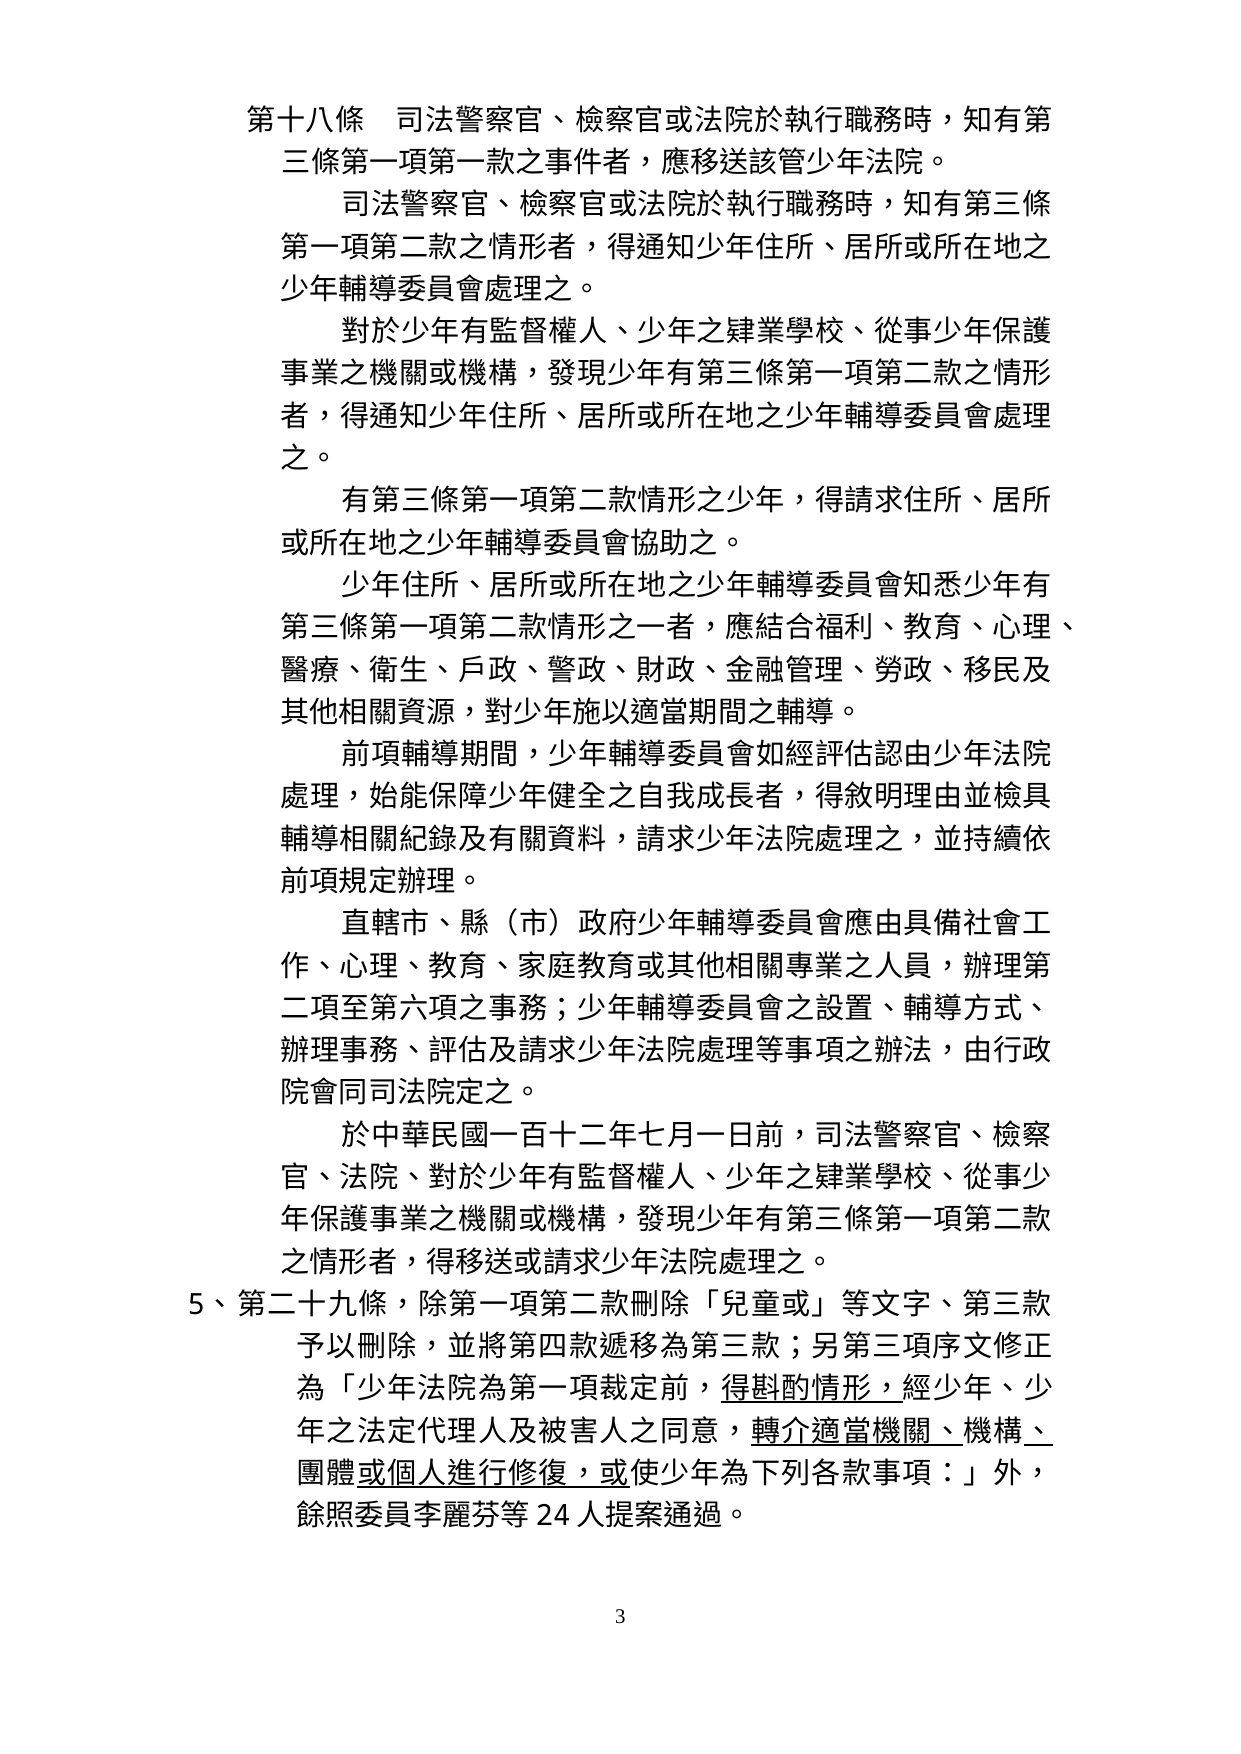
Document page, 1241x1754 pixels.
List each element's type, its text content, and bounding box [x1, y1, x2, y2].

text 前項輔導期間，少年輔導委員會如經評估認由少年法院處理，始能保障少年健全之自我成長者，得敘明理由並檢具輔導相關紀錄及有關資料，請求少年法院處理之，並持續依前項規定辦理。 [280, 731, 1053, 900]
text 第十八條 司法警察官、檢察官或法院於執行職務時，知有第三條第一項第一款之事件者，應移送該管少年法院。 [246, 96, 1053, 181]
text 司法警察官、檢察官或法院於執行職務時，知有第三條第一項第二款之情形者，得通知少年住所、居所或所在地之少年輔導委員會處理之。 [280, 181, 1053, 308]
text 有第三條第一項第二款情形之少年，得請求住所、居所或所在地之少年輔導委員會協助之。 [280, 477, 1053, 561]
text 少年住所、居所或所在地之少年輔導委員會知悉少年有第三條第一項第二款情形之一者，應結合福利、教育、心理、醫療、衛生、戶政、警政、財政、金融管理、勞政、移民及其他相關資源，對少年施以適當期間之輔導。 [280, 561, 1053, 731]
text 對於少年有監督權人、少年之肄業學校、從事少年保護事業之機關或機構，發現少年有第三條第一項第二款之情形者，得通知少年住所、居所或所在地之少年輔導委員會處理之。 [280, 308, 1053, 477]
list 第二十九條，除第一項第二款刪除「兒童或」等文字、第三款予以刪除，並將第四款遞移為第三款；另第三項序文修正為「少年法院為第一項裁定前，得斟酌情形，經少年、少年之法定代理人及被害人之同意，轉介適當機關、機構、團體或個人進行修復，或使少年為下列各款事項：」外，餘照委員李麗芬等24人提案通過。 [187, 1280, 1053, 1534]
text 於中華民國一百十二年七月一日前，司法警察官、檢察官、法院、對於少年有監督權人、少年之肄業學校、從事少年保護事業之機關或機構，發現少年有第三條第一項第二款之情形者，得移送或請求少年法院處理之。 [280, 1111, 1053, 1280]
text 直轄市、縣（市）政府少年輔導委員會應由具備社會工作、心理、教育、家庭教育或其他相關專業之人員，辦理第二項至第六項之事務；少年輔導委員會之設置、輔導方式、辦理事務、評估及請求少年法院處理等事項之辦法，由行政院會同司法院定之。 [280, 900, 1053, 1111]
